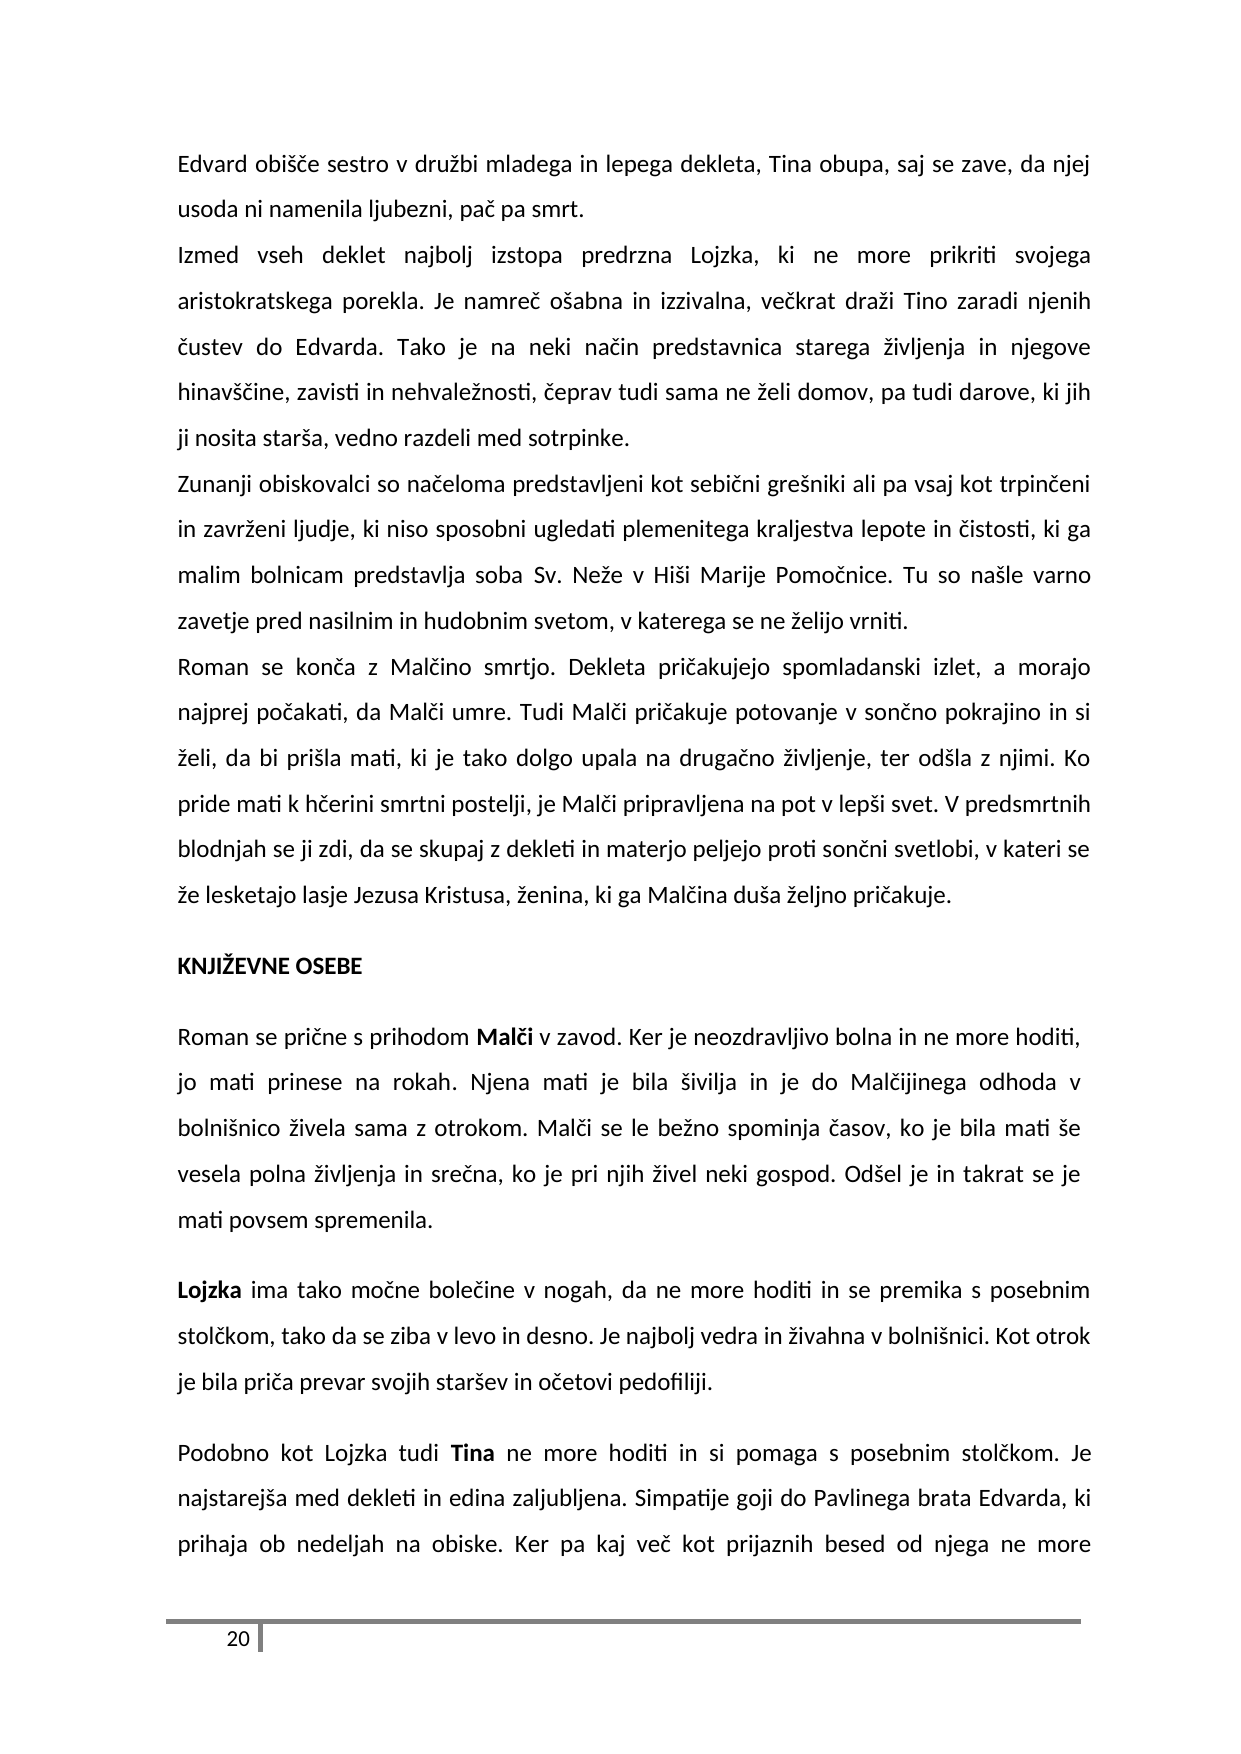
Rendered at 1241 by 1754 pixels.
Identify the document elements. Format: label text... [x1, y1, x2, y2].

text Podobno kot Lojzka tudi Tina ne more hoditi in si pomaga s posebnim stolčkom. Je najstarejša med dekleti in edina zaljubljena. Simpatije goji do Pavlinega brata Edvarda, ki prihaja ob nedeljah na obiske. Ker pa kaj več kot prijaznih besed od njega ne more [177, 1437, 1092, 1559]
text Edvard obišče sestro v družbi mladega in lepega dekleta, Tina obupa, saj se zave, da njej usoda ni namenila ljubezni, pač pa smrt. [177, 148, 1092, 224]
text Roman se prične s prihodom Malči v zavod. Ker je neozdravljivo bolna in ne more hoditi, jo mati prinese na rokah. Njena mati je bila šivilja in je do Malčijinega odhoda v bolnišnico živela sama z otrokom. Malči se le bežno spominja časov, ko je bila mati še vesela polna življenja in srečna, ko je pri njih živel neki gospod. Odšel je in takrat se je mati povsem spremenila. [177, 1021, 1082, 1234]
text Roman se konča z Malčino smrtjo. Dekleta pričakujejo spomladanski izlet, a morajo najprej počakati, da Malči umre. Tudi Malči pričakuje potovanje v sončno pokrajino in si želi, da bi prišla mati, ki je tako dolgo upala na drugačno življenje, ter odšla z njimi. Ko pride mati k hčerini smrtni postelji, je Malči pripravljena na pot v lepši svet. V predsmrtnih blodnjah se ji zdi, da se skupaj z dekleti in materjo peljejo proti sončni svetlobi, v kateri se že lesketajo lasje Jezusa Kristusa, ženina, ki ga Malčina duša željno pričakuje. [177, 651, 1092, 910]
text Zunanji obiskovalci so načeloma predstavljeni kot sebični grešniki ali pa vsaj kot trpinčeni in zavrženi ljudje, ki niso sposobni ugledati plemenitega kraljestva lepote in čistosti, ki ga malim bolnicam predstavlja soba Sv. Neže v Hiši Marije Pomočnice. Tu so našle varno zavetje pred nasilnim in hudobnim svetom, v katerega se ne želijo vrniti. [177, 468, 1092, 636]
text KNJIŽEVNE OSEBE [177, 950, 1092, 981]
text Izmed vseh deklet najbolj izstopa predrzna Lojzka, ki ne more prikriti svojega aristokratskega porekla. Je namreč ošabna in izzivalna, večkrat draži Tino zaradi njenih čustev do Edvarda. Tako je na neki način predstavnica starega življenja in njegove hinavščine, zavisti in nehvaležnosti, čeprav tudi sama ne želi domov, pa tudi darove, ki jih ji nosita starša, vedno razdeli med sotrpinke. [177, 239, 1092, 453]
text Lojzka ima tako močne bolečine v nogah, da ne more hoditi in se premika s posebnim stolčkom, tako da se ziba v levo in desno. Je najbolj vedra in živahna v bolnišnici. Kot otrok je bila priča prevar svojih staršev in očetovi pedofiliji. [177, 1274, 1092, 1396]
